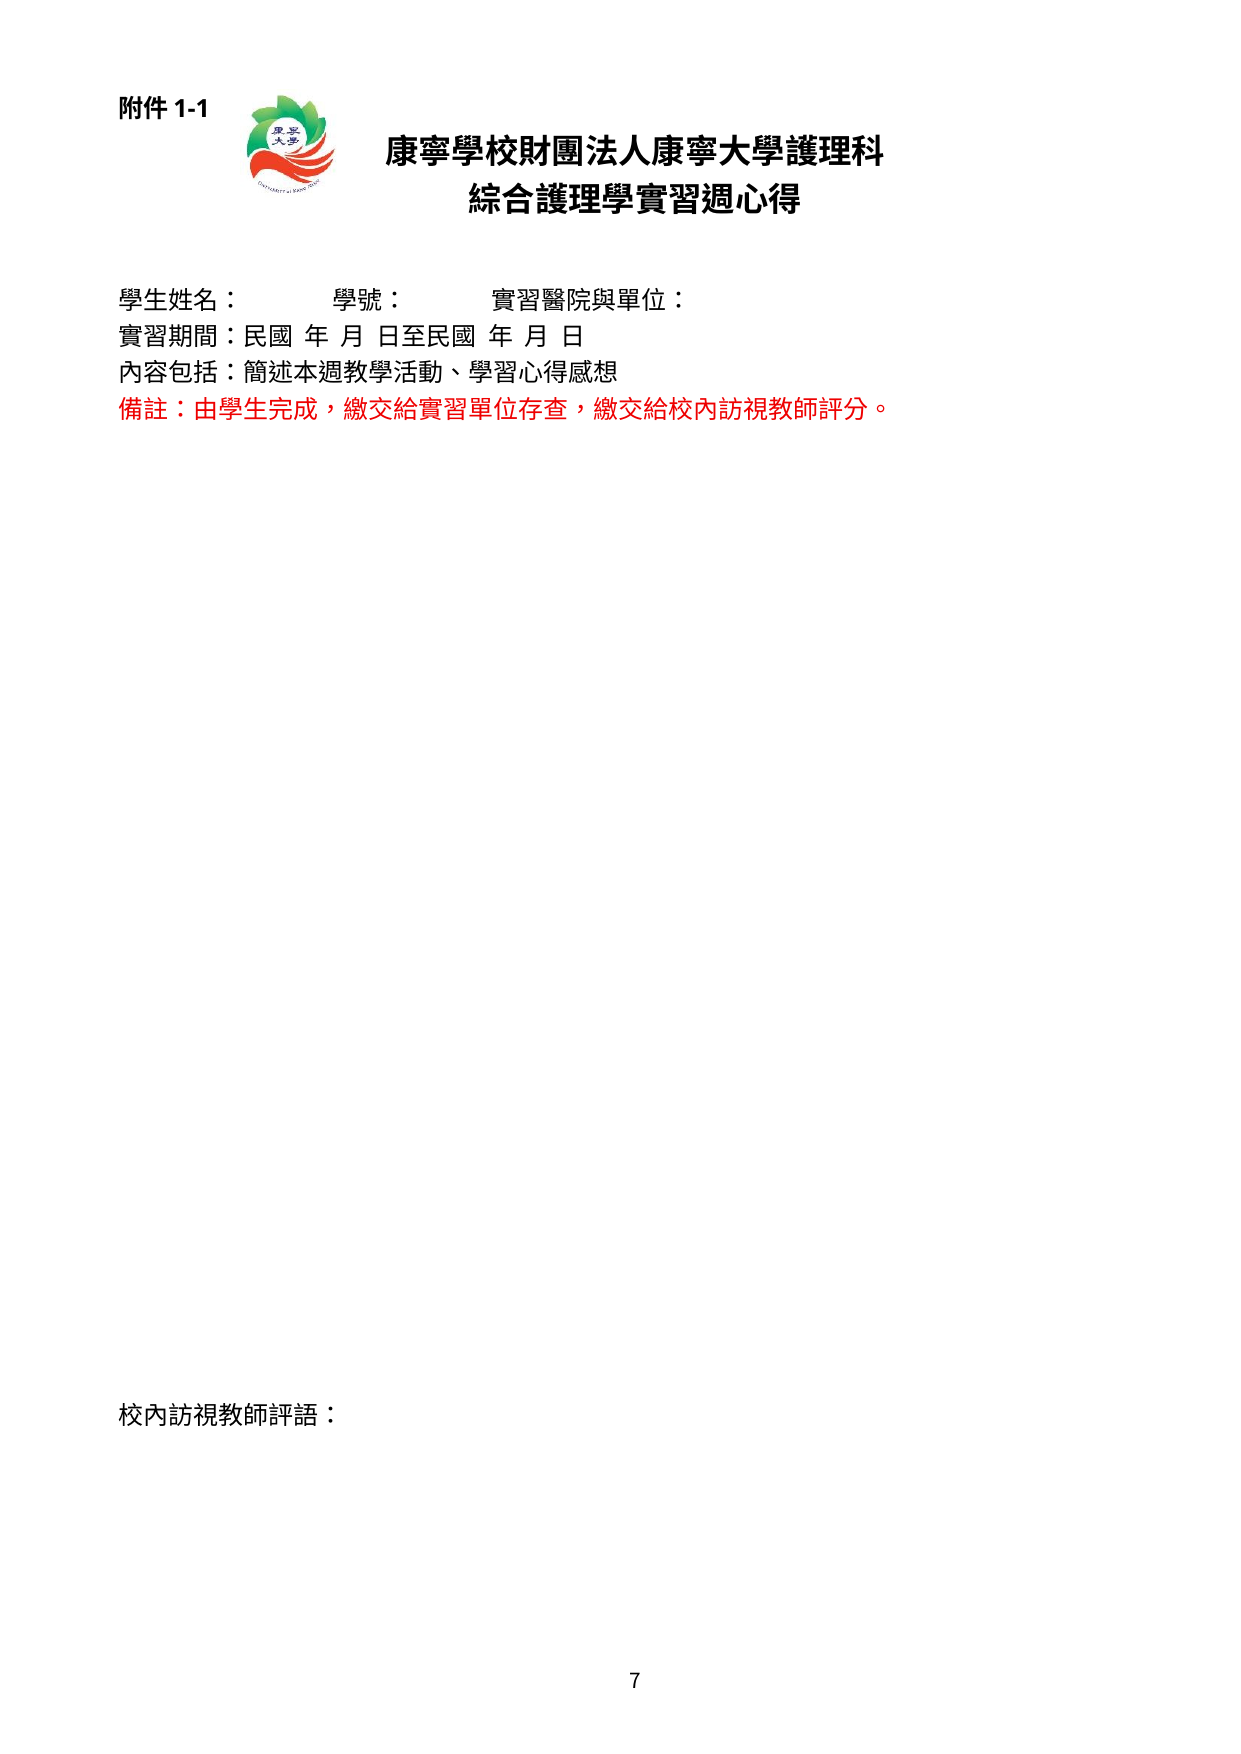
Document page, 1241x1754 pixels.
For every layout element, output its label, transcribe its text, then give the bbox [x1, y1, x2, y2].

text 備註：由學生完成，繳交給實習單位存查，繳交給校內訪視教師評分。 [118, 389, 1152, 425]
text [118, 125, 240, 173]
text 學生姓名： 學號： 實習醫院與單位： [118, 280, 1152, 317]
text 校內訪視教師評語： [118, 1395, 1152, 1431]
text 內容包括：簡述本週教學活動、學習心得感想 [118, 353, 1152, 389]
text 附件1-1 [118, 89, 240, 125]
picture [240, 89, 337, 198]
text [337, 89, 1152, 125]
text 實習期間：民國 年 月 日至民國 年 月 日 [118, 317, 1152, 353]
text 綜合護理學實習週心得 [118, 173, 1152, 221]
text 康寧學校財團法人康寧大學護理科 [337, 125, 1152, 173]
